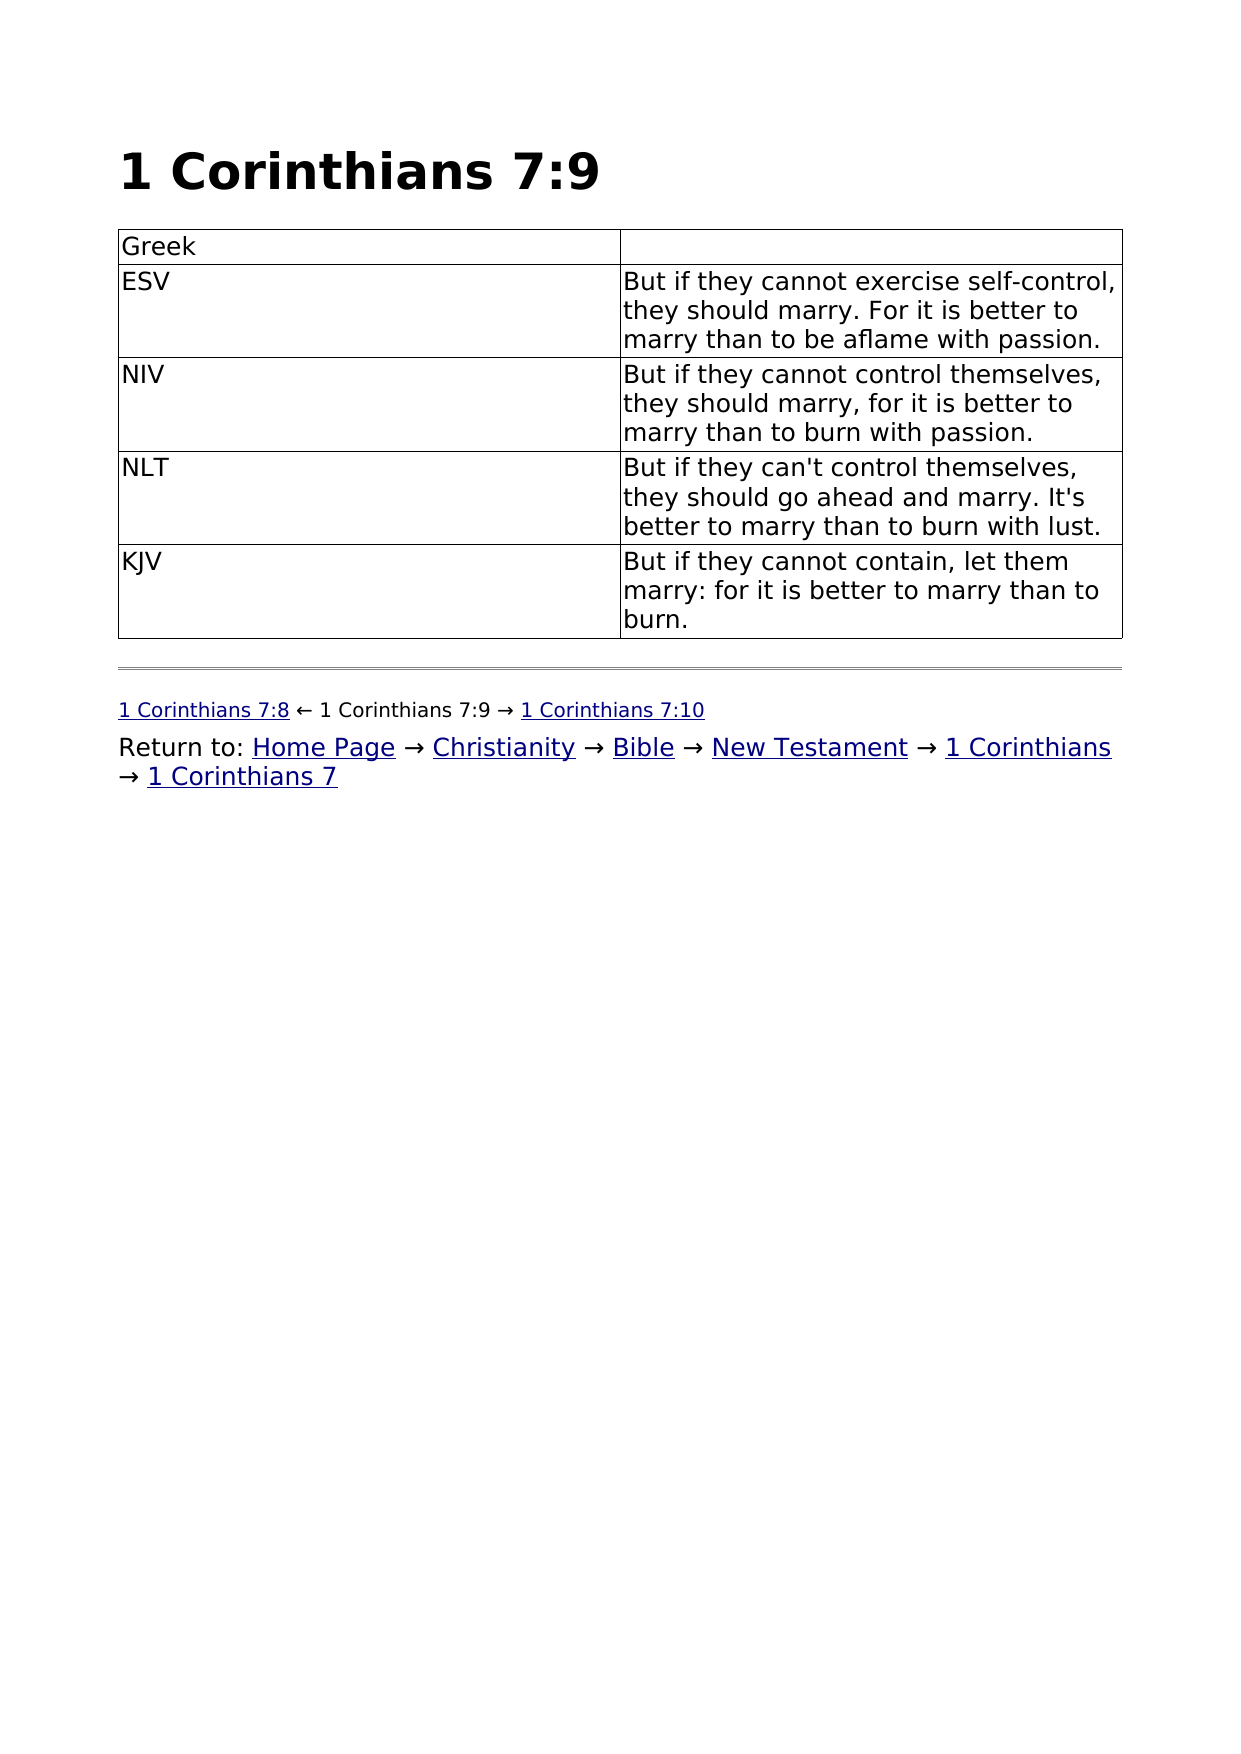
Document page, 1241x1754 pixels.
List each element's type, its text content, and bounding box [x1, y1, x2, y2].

table_cell But if they cannot contain, let them marry: for it is better to marry than to burn. [621, 545, 1122, 637]
table_cell But if they can't control themselves, they should go ahead and marry. It's better to marry than to burn with lust. [621, 452, 1122, 544]
text Return to: Home Page → Christianity → Bible → New Testament → 1 Corinthians → 1 Corinthians 7 [118, 733, 1122, 791]
table_header Greek [119, 230, 620, 264]
table_cell KJV [119, 545, 620, 637]
table_cell NIV [119, 358, 620, 451]
table_header [621, 230, 1122, 264]
table_cell But if they cannot exercise self-control, they should marry. For it is better to marry than to be aflame with passion. [621, 265, 1122, 357]
table_cell But if they cannot control themselves, they should marry, for it is better to marry than to burn with passion. [621, 358, 1122, 451]
text 1 Corinthians 7:8 ← 1 Corinthians 7:9 → 1 Corinthians 7:10 [118, 699, 1122, 733]
subtitle 1 Corinthians 7:9 [118, 143, 1122, 201]
table_cell ESV [119, 265, 620, 357]
table_cell NLT [119, 452, 620, 544]
